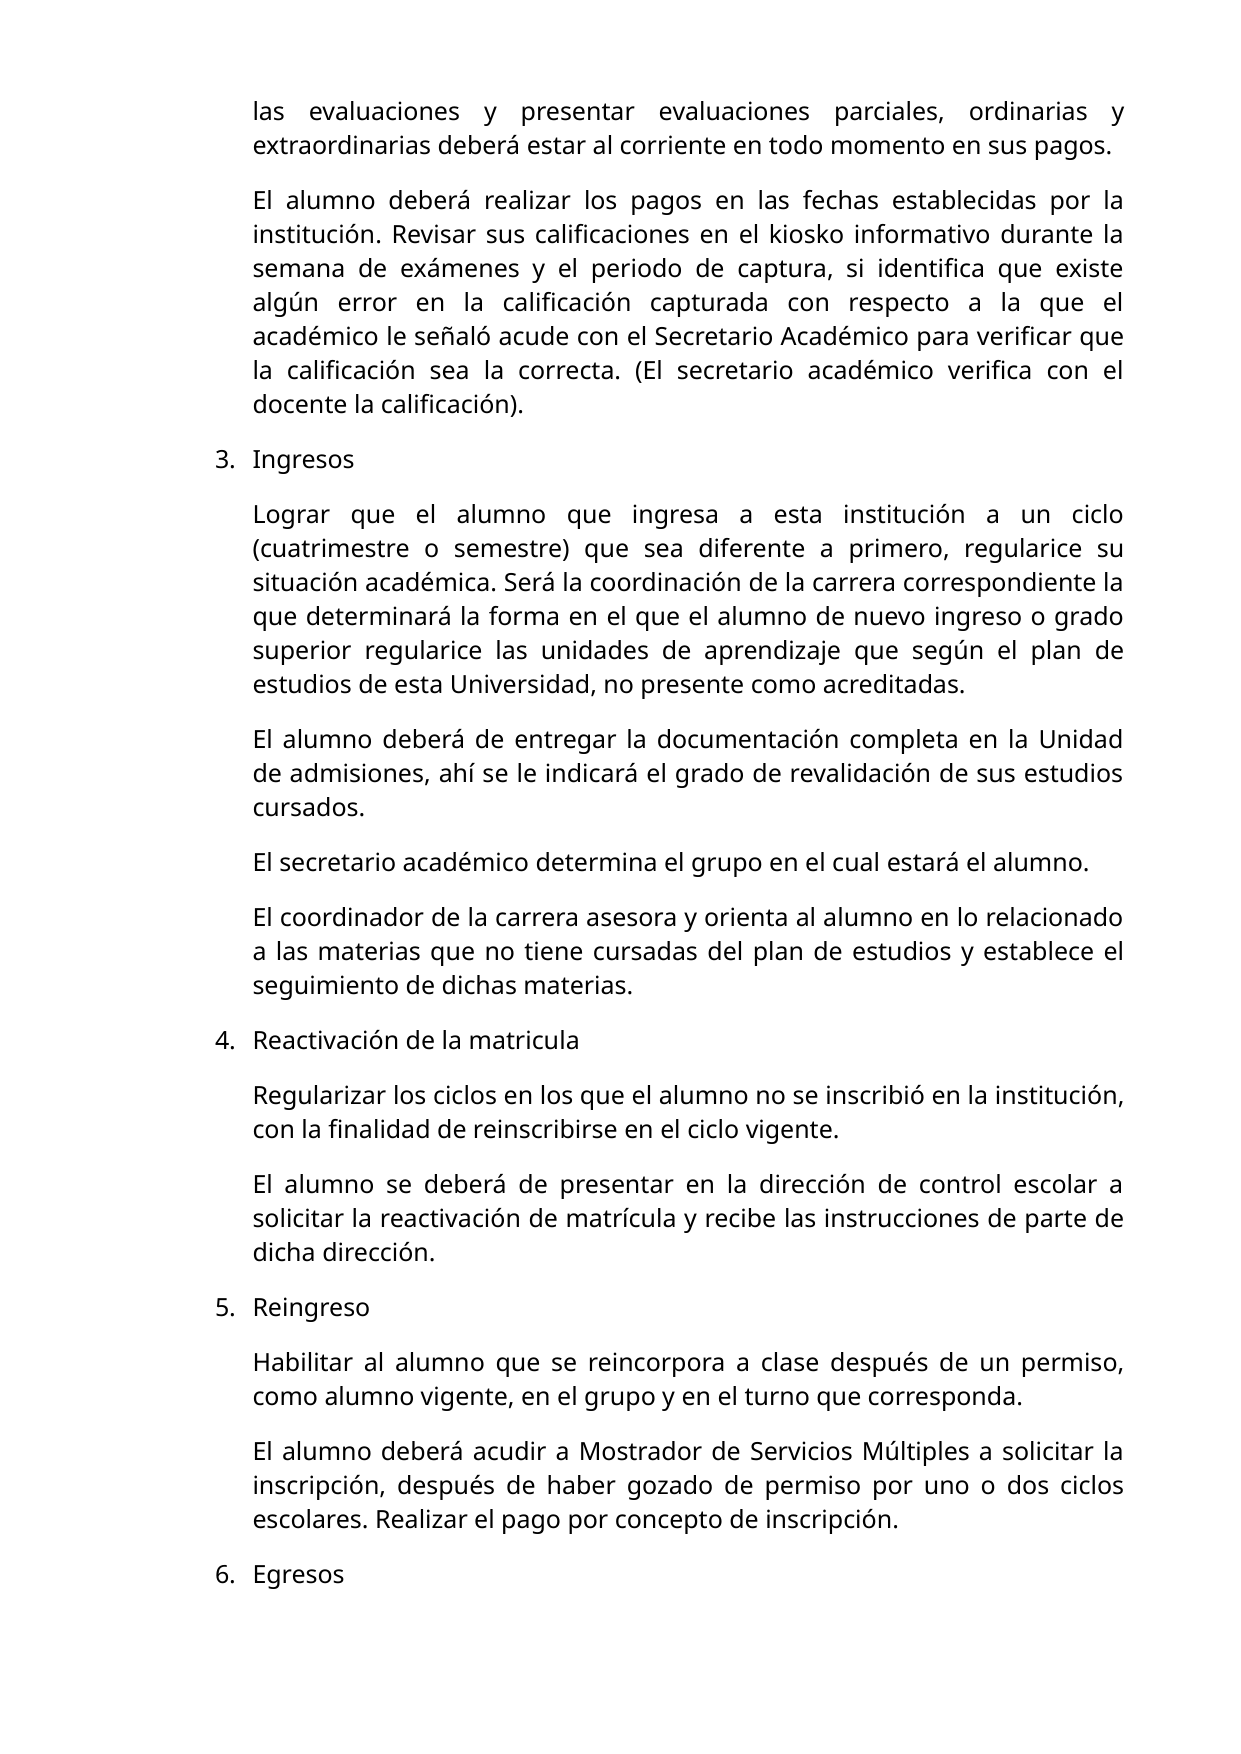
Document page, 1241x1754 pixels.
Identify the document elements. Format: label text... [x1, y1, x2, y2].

text El alumno se deberá de presentar en la dirección de control escolar a solicitar la reactivación de matrícula y recibe las instrucciones de parte de dicha dirección. [252, 1167, 1125, 1269]
list Reingreso [215, 1290, 1125, 1324]
text El coordinador de la carrera asesora y orienta al alumno en lo relacionado a las materias que no tiene cursadas del plan de estudios y establece el seguimiento de dichas materias. [252, 900, 1125, 1002]
text las evaluaciones y presentar evaluaciones parciales, ordinarias y extraordinarias deberá estar al corriente en todo momento en sus pagos. [252, 94, 1125, 162]
text Habilitar al alumno que se reincorpora a clase después de un permiso, como alumno vigente, en el grupo y en el turno que corresponda. [252, 1345, 1125, 1413]
list Ingresos [215, 442, 1125, 476]
text Regularizar los ciclos en los que el alumno no se inscribió en la institución, con la finalidad de reinscribirse en el ciclo vigente. [252, 1078, 1125, 1146]
text El alumno deberá de entregar la documentación completa en la Unidad de admisiones, ahí se le indicará el grado de revalidación de sus estudios cursados. [252, 722, 1125, 824]
text El alumno deberá acudir a Mostrador de Servicios Múltiples a solicitar la inscripción, después de haber gozado de permiso por uno o dos ciclos escolares. Realizar el pago por concepto de inscripción. [252, 1434, 1125, 1536]
list Reactivación de la matricula [215, 1023, 1125, 1057]
list Egresos [215, 1557, 1125, 1591]
text El alumno deberá realizar los pagos en las fechas establecidas por la institución. Revisar sus calificaciones en el kiosko informativo durante la semana de exámenes y el periodo de captura, si identifica que existe algún error en la calificación capturada con respecto a la que el académico le señaló acude con el Secretario Académico para verificar que la calificación sea la correcta. (El secretario académico verifica con el docente la calificación). [252, 183, 1125, 421]
text El secretario académico determina el grupo en el cual estará el alumno. [252, 845, 1125, 879]
text Lograr que el alumno que ingresa a esta institución a un ciclo (cuatrimestre o semestre) que sea diferente a primero, regularice su situación académica. Será la coordinación de la carrera correspondiente la que determinará la forma en el que el alumno de nuevo ingreso o grado superior regularice las unidades de aprendizaje que según el plan de estudios de esta Universidad, no presente como acreditadas. [252, 497, 1125, 701]
